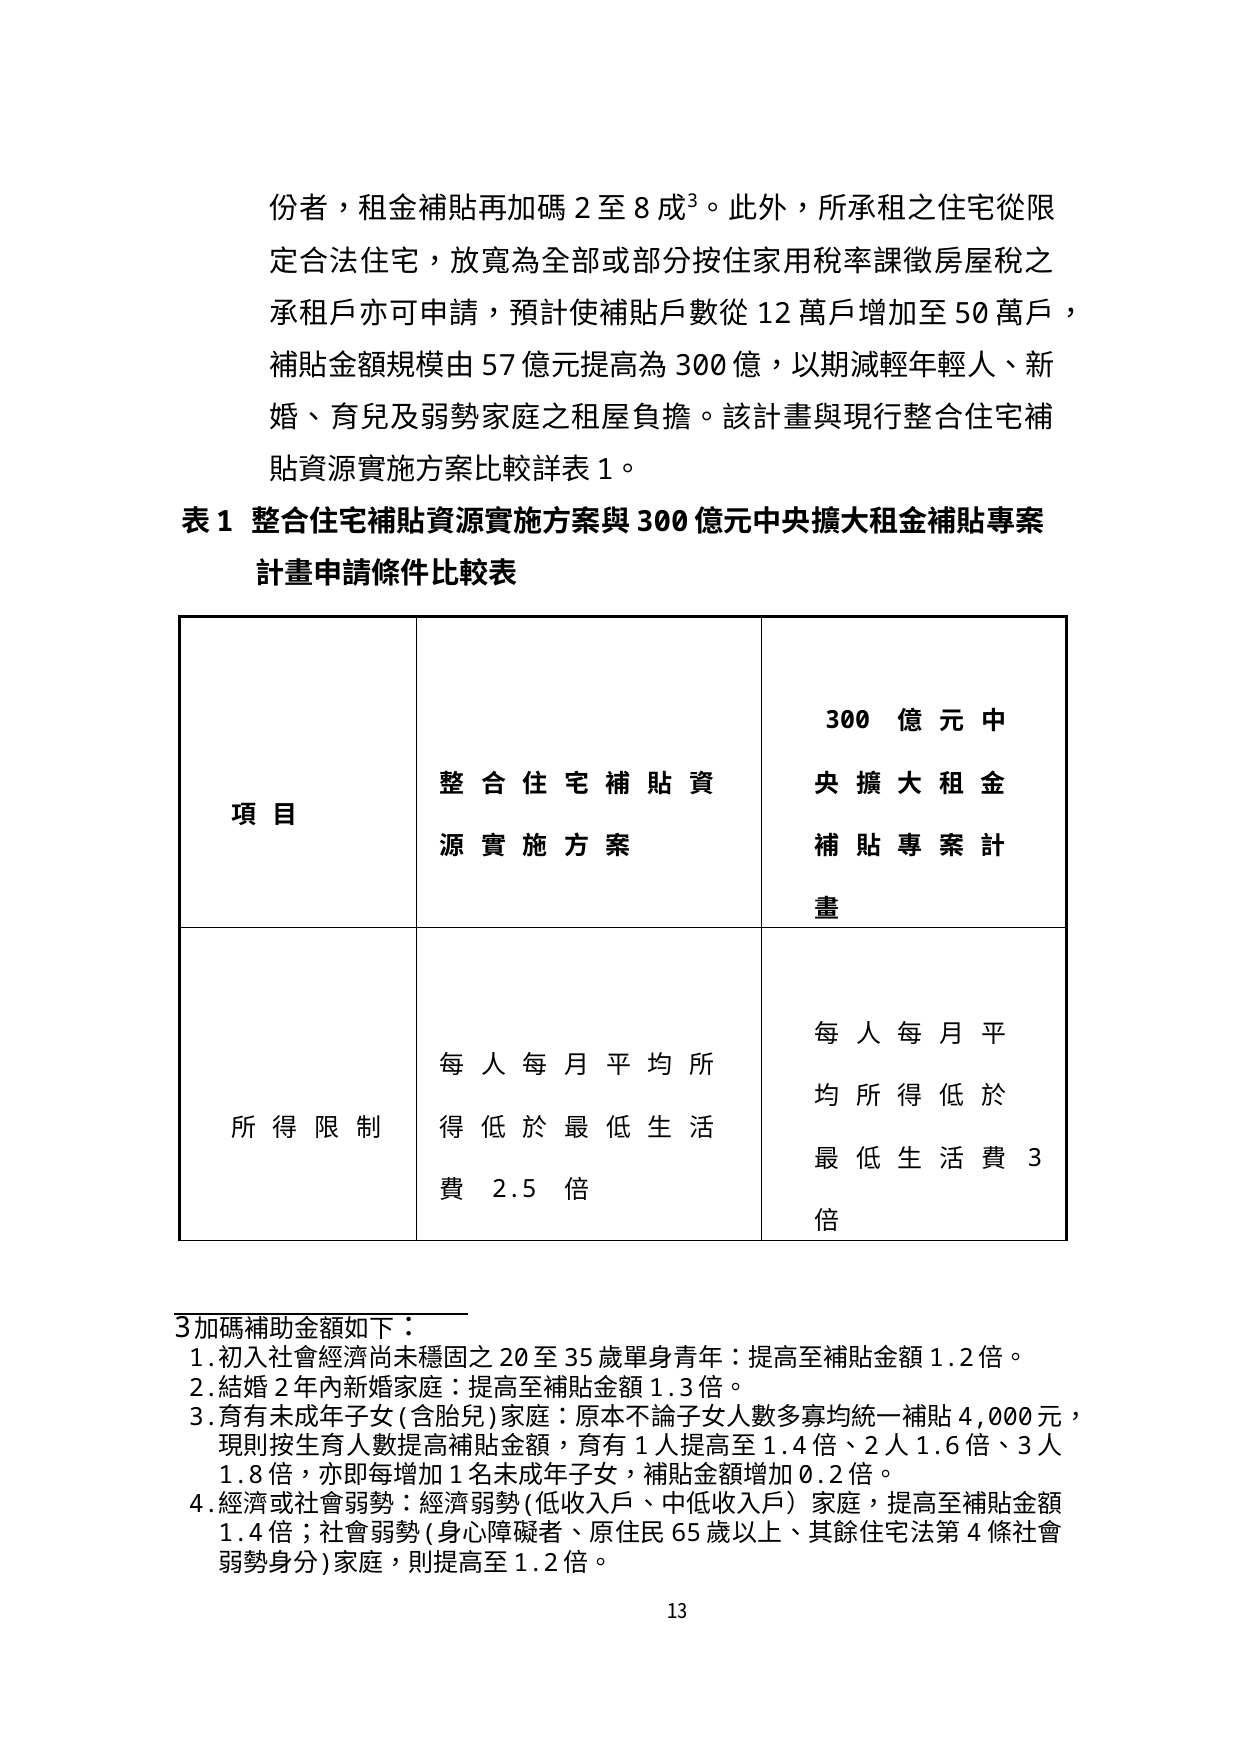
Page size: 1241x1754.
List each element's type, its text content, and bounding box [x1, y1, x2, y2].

table_header 整合住宅補貼資源實施方案 [417, 618, 761, 927]
text 2.結婚2年內新婚家庭：提高至補貼金額1.3倍。 [189, 1373, 1063, 1402]
table_cell 所得限制 [181, 928, 416, 1240]
table_cell 每人每月平均所得低於最低生活費2.5倍 [417, 928, 761, 1240]
table_header 300億元中央擴大租金補貼專案計畫 [762, 618, 1065, 927]
table_cell 每人每月平均所得低於最低生活費3倍 [762, 928, 1065, 1240]
text 4.經濟或社會弱勢：經濟弱勢(低收入戶、中低收入戶）家庭，提高至補貼金額1.4倍；社會弱勢(身心障礙者、原住民65歲以上、其餘住宅法第4條社會弱勢身分)家庭，則提高至1.2倍。 [189, 1489, 1063, 1577]
text 表1 整合住宅補貼資源實施方案與300億元中央擴大租金補貼專案計畫申請條件比較表 [181, 490, 1056, 594]
text 3.育有未成年子女(含胎兒)家庭：原本不論子女人數多寡均統一補貼4,000元，現則按生育人數提高補貼金額，育有1人提高至1.4倍、2人1.6倍、3人1.8倍，亦即每增加1名未成年子女，補貼金額增加0.2倍。 [189, 1402, 1063, 1489]
table_header 項目 [181, 618, 416, 927]
text 加碼補助金額如下： [174, 1314, 1063, 1343]
text 1.初入社會經濟尚未穩固之20至35歲單身青年：提高至補貼金額1.2倍。 [189, 1343, 1063, 1373]
text 為將經濟成長與全民共享，照顧租屋民眾，行政院111年5月間核定中央擴大租金補貼專案計畫(111-114年)，針對一定所得以下無自有房屋之個人或家庭，提供租金補貼，預計每年補貼50萬戶、補貼總規模300億元。該專案計畫放寬補貼申請資格，將現行租金補貼門檻由每人每月平均所得須在各地最低生活費2.5倍以下，放寬為3倍以下，並同步調升補貼金額，另針對年輕人、新婚、育兒及弱勢家庭等身份者，租金補貼再加碼2至8成。此外，所承租之住宅從限定合法住宅，放寬為全部或部分按住家用稅率課徵房屋稅之承租戶亦可申請，預計使補貼戶數從12萬戶增加至50萬戶，補貼金額規模由57億元提高為300億，以期減輕年輕人、新婚、育兒及弱勢家庭之租屋負擔。該計畫與現行整合住宅補貼資源實施方案比較詳表1。 [269, 177, 1056, 490]
